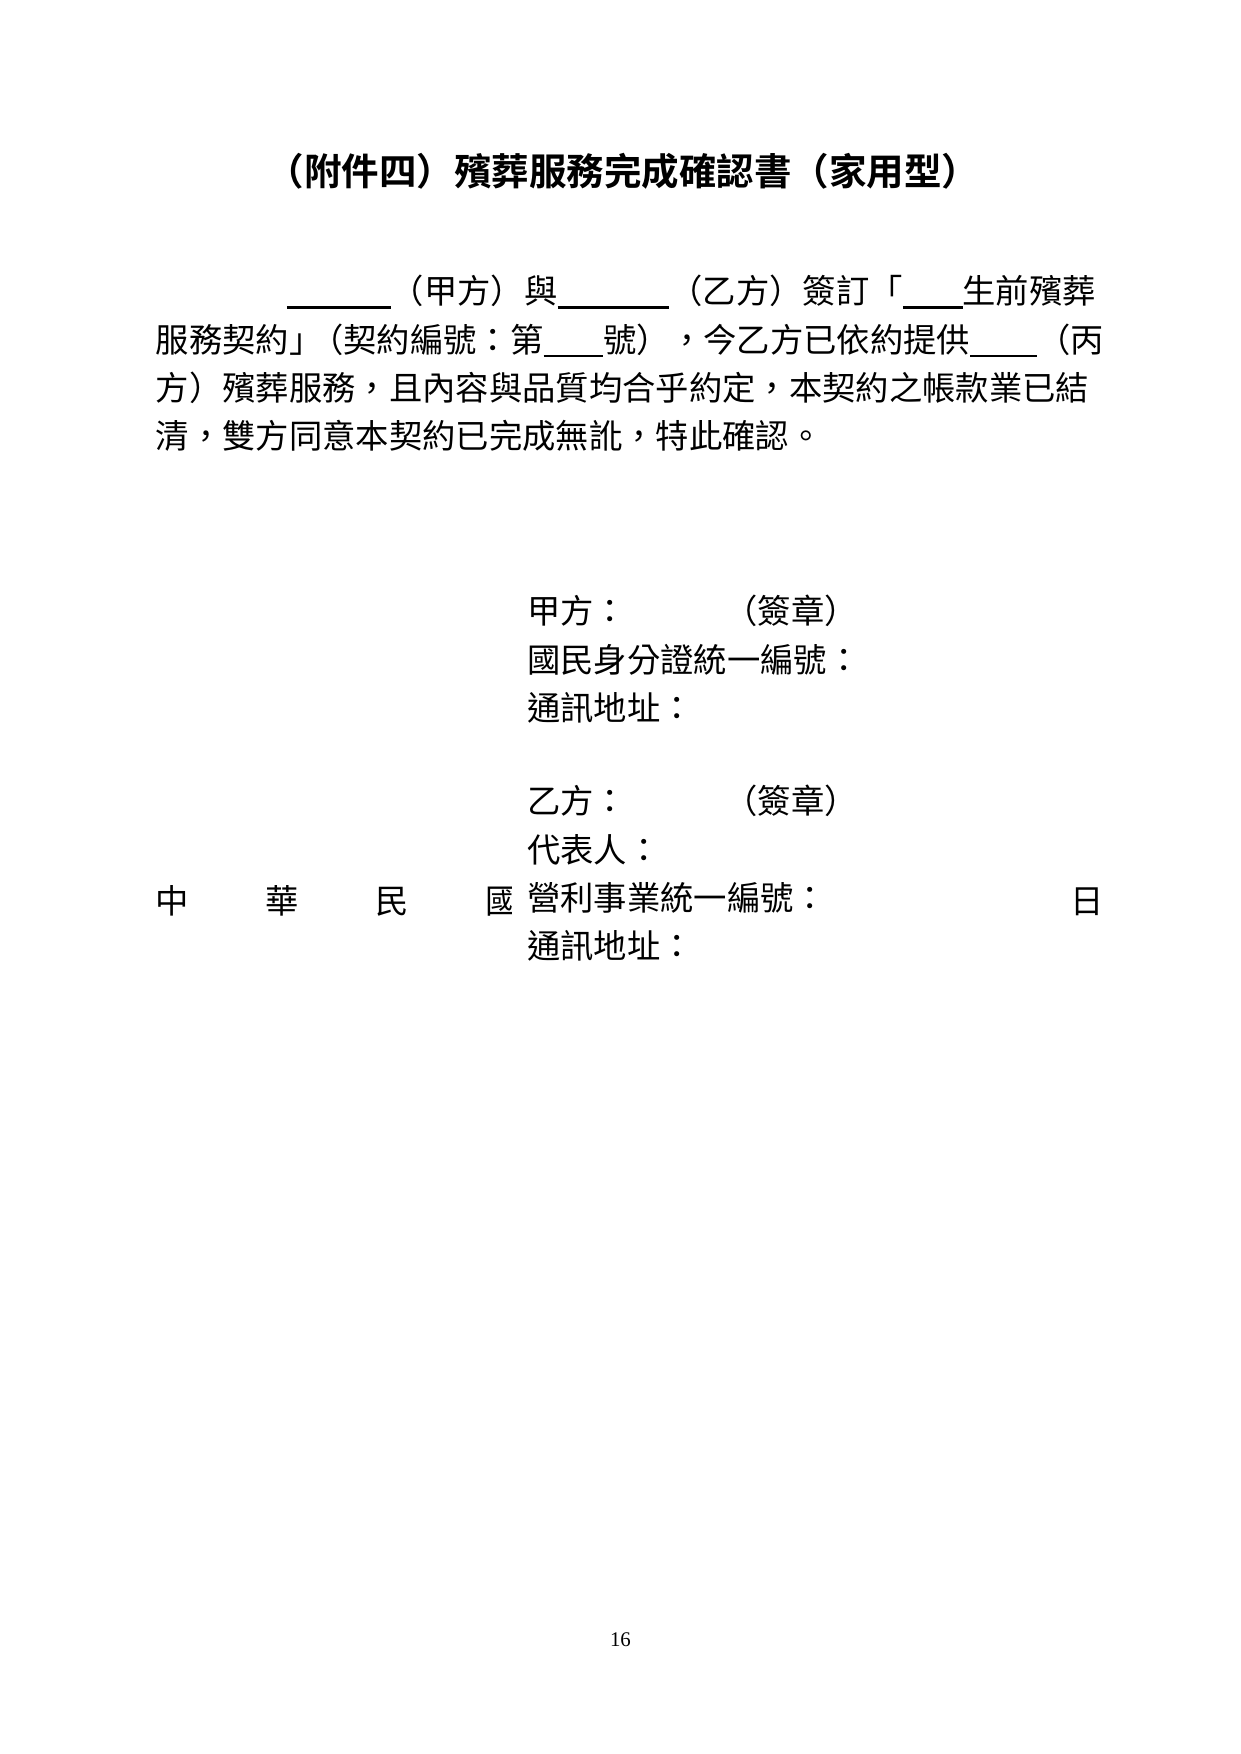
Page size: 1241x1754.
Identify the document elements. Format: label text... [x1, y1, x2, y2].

text 營利事業統一編號： [527, 872, 1022, 920]
text 代表人： [527, 823, 1022, 872]
text 通訊地址： [527, 920, 1022, 968]
text 乙方： （簽章） [527, 775, 1022, 823]
text 中華民國 年 月 日 [1037, 875, 1103, 923]
text 國民身分證統一編號： [527, 633, 1022, 682]
text 中華民國 年 月 日 [490, 889, 512, 912]
text 中華民國 年 月 日 [155, 875, 512, 923]
text （附件四）殯葬服務完成確認書（家用型） [118, 142, 1127, 196]
text 甲方： （簽章） [527, 585, 1022, 633]
text 通訊地址： [527, 682, 1022, 730]
text （甲方）與 （乙方）簽訂「 生前殯葬服務契約」（契約編號：第 號），今乙方已依約提供 （丙方）殯葬服務，且內容與品質均合乎約定，本契約之帳款業已結清，雙方同意本契約已完成無訛，特此確認。 [156, 265, 1103, 458]
